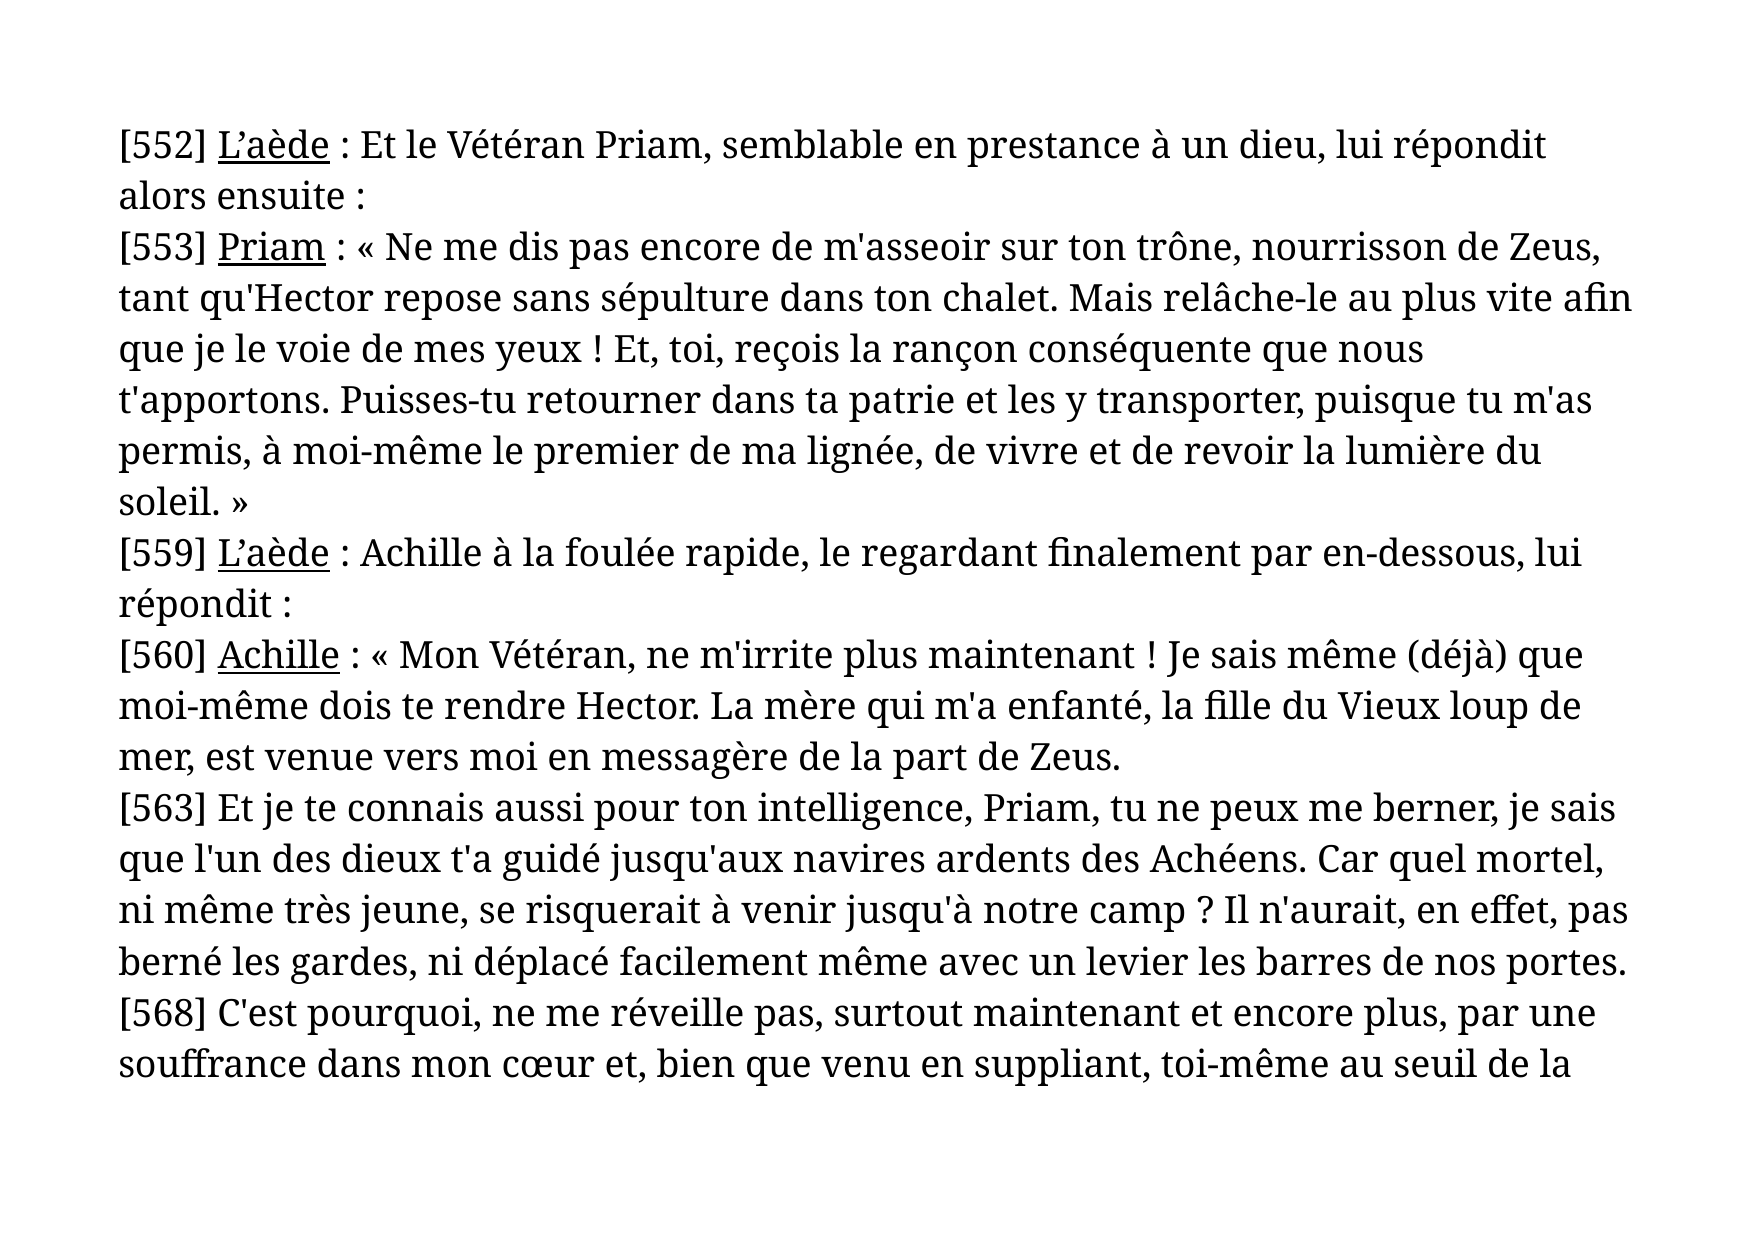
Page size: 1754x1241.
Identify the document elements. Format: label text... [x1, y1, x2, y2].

text [560] Achille : « Mon Vétéran, ne m'irrite plus maintenant ! Je sais même (déjà) que moi-même dois te rendre Hector. La mère qui m'a enfanté, la fille du Vieux loup de mer, est venue vers moi en messagère de la part de Zeus. [118, 628, 1636, 782]
text [552] L’aède : Et le Vétéran Priam, semblable en prestance à un dieu, lui répondit alors ensuite : [118, 118, 1636, 220]
text [559] L’aède : Achille à la foulée rapide, le regardant finalement par en-dessous, lui répondit : [118, 526, 1636, 628]
text [553] Priam : « Ne me dis pas encore de m'asseoir sur ton trône, nourrisson de Zeus, tant qu'Hector repose sans sépulture dans ton chalet. Mais relâche-le au plus vite afin que je le voie de mes yeux ! Et, toi, reçois la rançon conséquente que nous t'apportons. Puisses-tu retourner dans ta patrie et les y transporter, puisque tu m'as permis, à moi-même le premier de ma lignée, de vivre et de revoir la lumière du soleil. » [118, 220, 1636, 526]
text [563] Et je te connais aussi pour ton intelligence, Priam, tu ne peux me berner, je sais que l'un des dieux t'a guidé jusqu'aux navires ardents des Achéens. Car quel mortel, ni même très jeune, se risquerait à venir jusqu'à notre camp ? Il n'aurait, en effet, pas berné les gardes, ni déplacé facilement même avec un levier les barres de nos portes. [568] C'est pourquoi, ne me réveille pas, surtout maintenant et encore plus, par une souffrance dans mon cœur et, bien que venu en suppliant, toi-même au seuil de la [118, 782, 1636, 1088]
